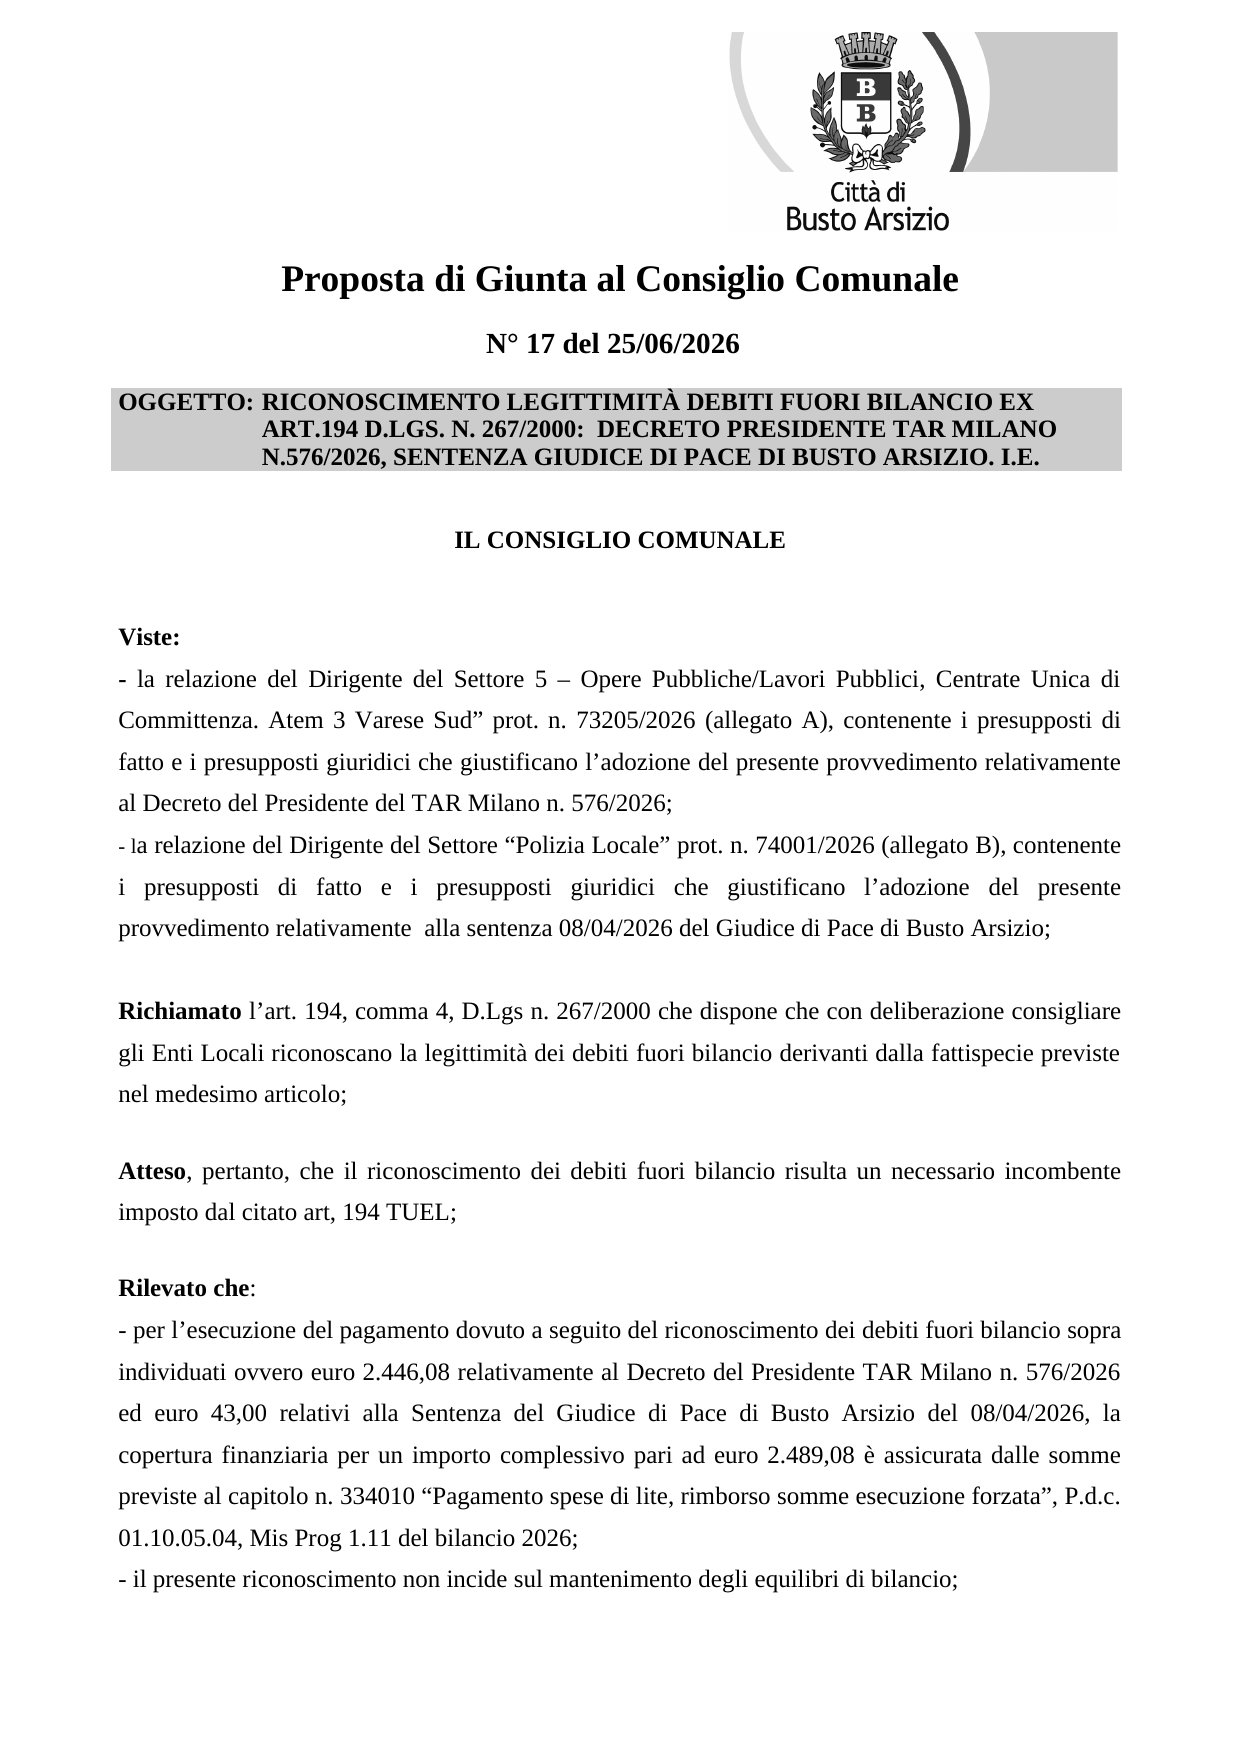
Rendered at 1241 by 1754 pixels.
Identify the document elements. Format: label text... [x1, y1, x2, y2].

subtitle Proposta di Giunta al Consiglio Comunale [118, 258, 1122, 300]
text - per l’esecuzione del pagamento dovuto a seguito del riconoscimento dei debiti fuori bilancio sopra individuati ovvero euro 2.446,08 relativamente al Decreto del Presidente TAR Milano n. 576/2026 ed euro 43,00 relativi alla Sentenza del Giudice di Pace di Busto Arsizio del 08/04/2026, la copertura finanziaria per un importo complessivo pari ad euro 2.489,08 è assicurata dalle somme previste al capitolo n. 334010 “Pagamento spese di lite, rimborso somme esecuzione forzata”, P.d.c. 01.10.05.04, Mis Prog 1.11 del bilancio 2026; [118, 1316, 1122, 1552]
text - il presente riconoscimento non incide sul mantenimento degli equilibri di bilancio; [118, 1566, 1122, 1593]
text - la relazione del Dirigente del Settore “Polizia Locale” prot. n. 74001/2026 (allegato B), contenente i presupposti di fatto e i presupposti giuridici che giustificano l’adozione del presente provvedimento relativamente alla sentenza 08/04/2026 del Giudice di Pace di Busto Arsizio; [118, 831, 1122, 942]
text Atteso, pertanto, che il riconoscimento dei debiti fuori bilancio risulta un necessario incombente imposto dal citato art, 194 TUEL; [118, 1157, 1122, 1226]
text Rilevato che: [118, 1274, 1122, 1302]
table_header RICONOSCIMENTO LEGITTIMITÀ DEBITI FUORI BILANCIO EX ART.194 D.LGS. N. 267/2000: DECRETO PRESIDENTE TAR MILANO N.576/2026, SENTENZA GIUDICE DI PACE DI BUSTO ARSIZIO. I.E. [254, 388, 1122, 471]
text IL CONSIGLIO COMUNALE [118, 526, 1122, 554]
text N° 17 del 25/06/2026 [118, 328, 1122, 360]
table_header OGGETTO: [111, 388, 254, 471]
text - la relazione del Dirigente del Settore 5 – Opere Pubbliche/Lavori Pubblici, Centrate Unica di Committenza. Atem 3 Varese Sud” prot. n. 73205/2026 (allegato A), contenente i presupposti di fatto e i presupposti giuridici che giustificano l’adozione del presente provvedimento relativamente al Decreto del Presidente del TAR Milano n. 576/2026; [118, 665, 1122, 817]
text Richiamato l’art. 194, comma 4, D.Lgs n. 267/2000 che dispone che con deliberazione consigliare gli Enti Locali riconoscano la legittimità dei debiti fuori bilancio derivanti dalla fattispecie previste nel medesimo articolo; [118, 997, 1122, 1108]
text Viste: [118, 623, 1122, 651]
